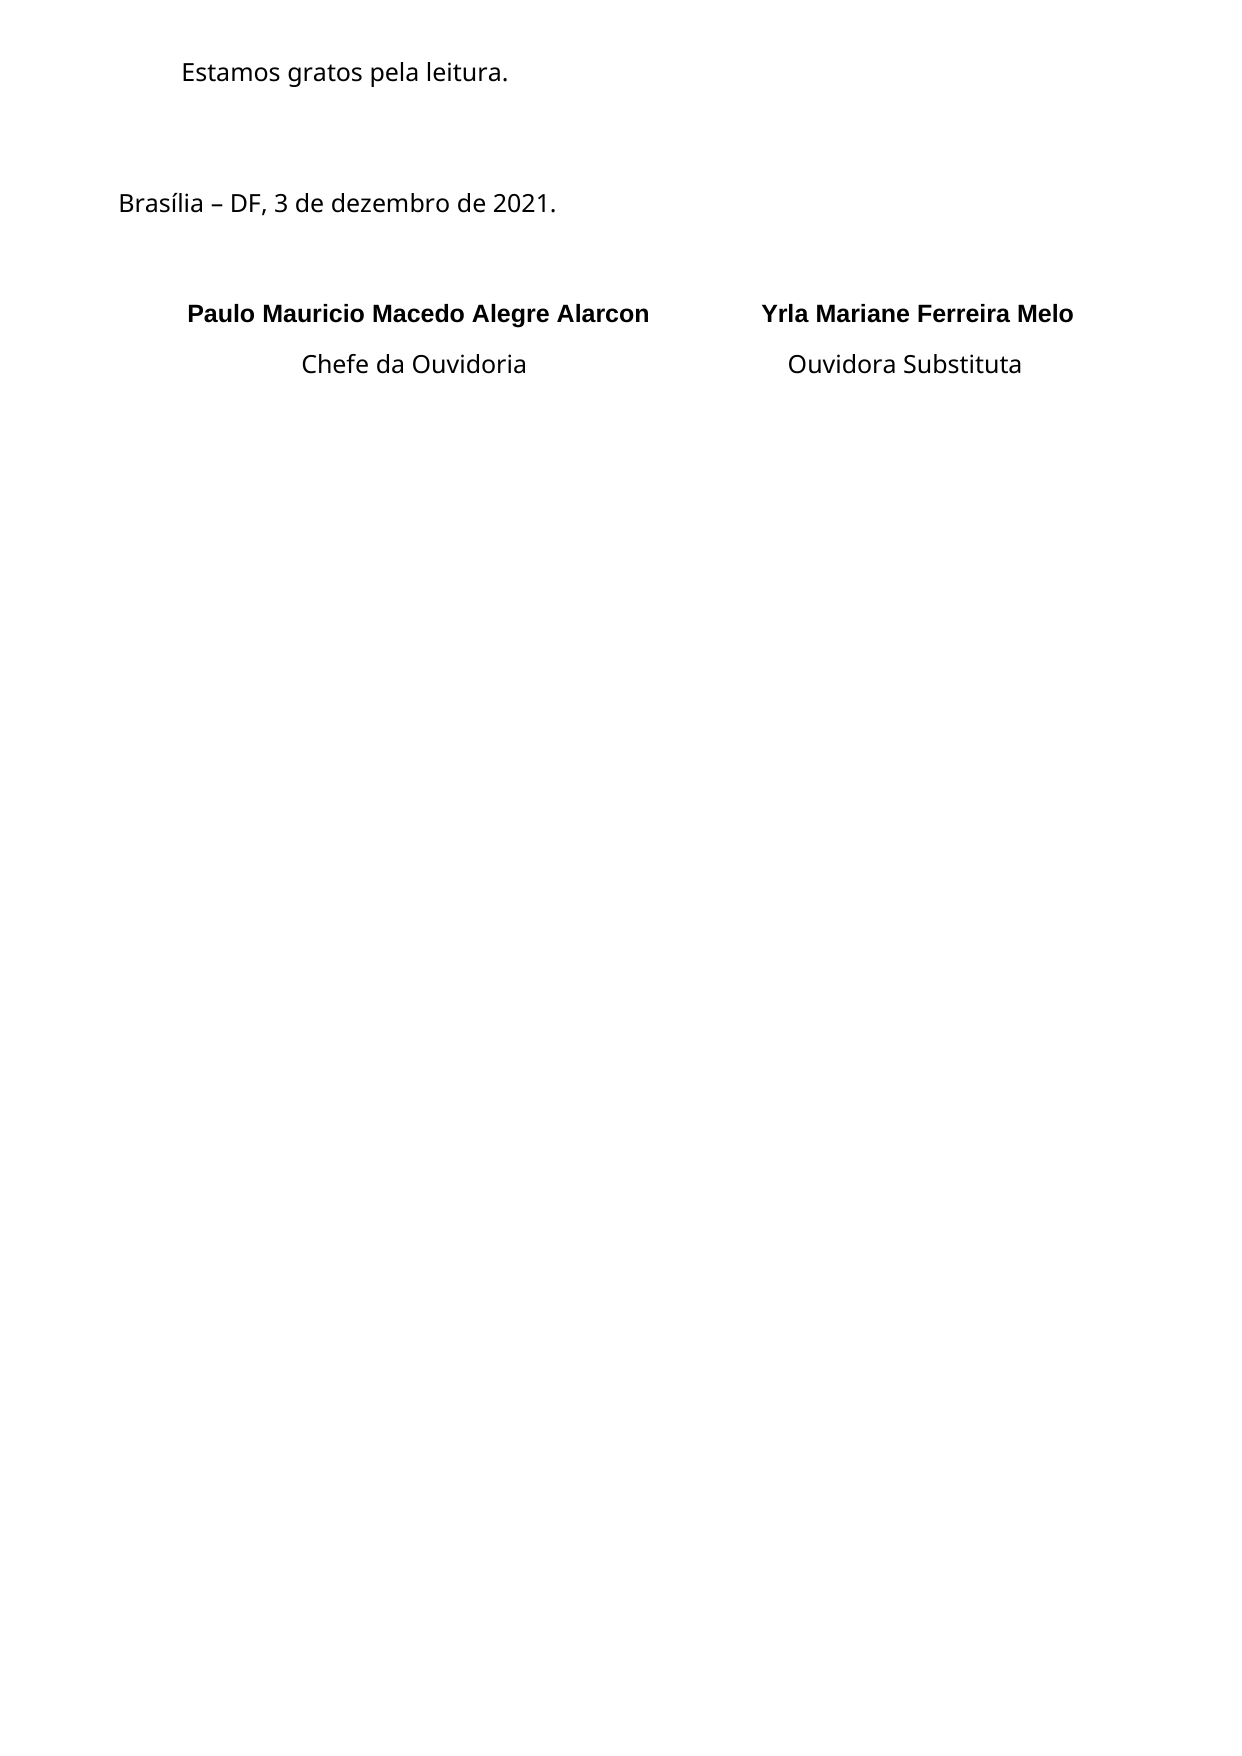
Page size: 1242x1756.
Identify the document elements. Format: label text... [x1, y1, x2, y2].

text Estamos gratos pela leitura. [181, 54, 1177, 88]
subtitle Paulo Mauricio Macedo Alegre Alarcon Yrla Mariane Ferreira Melo [187, 299, 1177, 328]
text Chefe da Ouvidoria Ouvidora Substituta [146, 346, 1177, 381]
text Brasília – DF, 3 de dezembro de 2021. [118, 186, 1177, 220]
